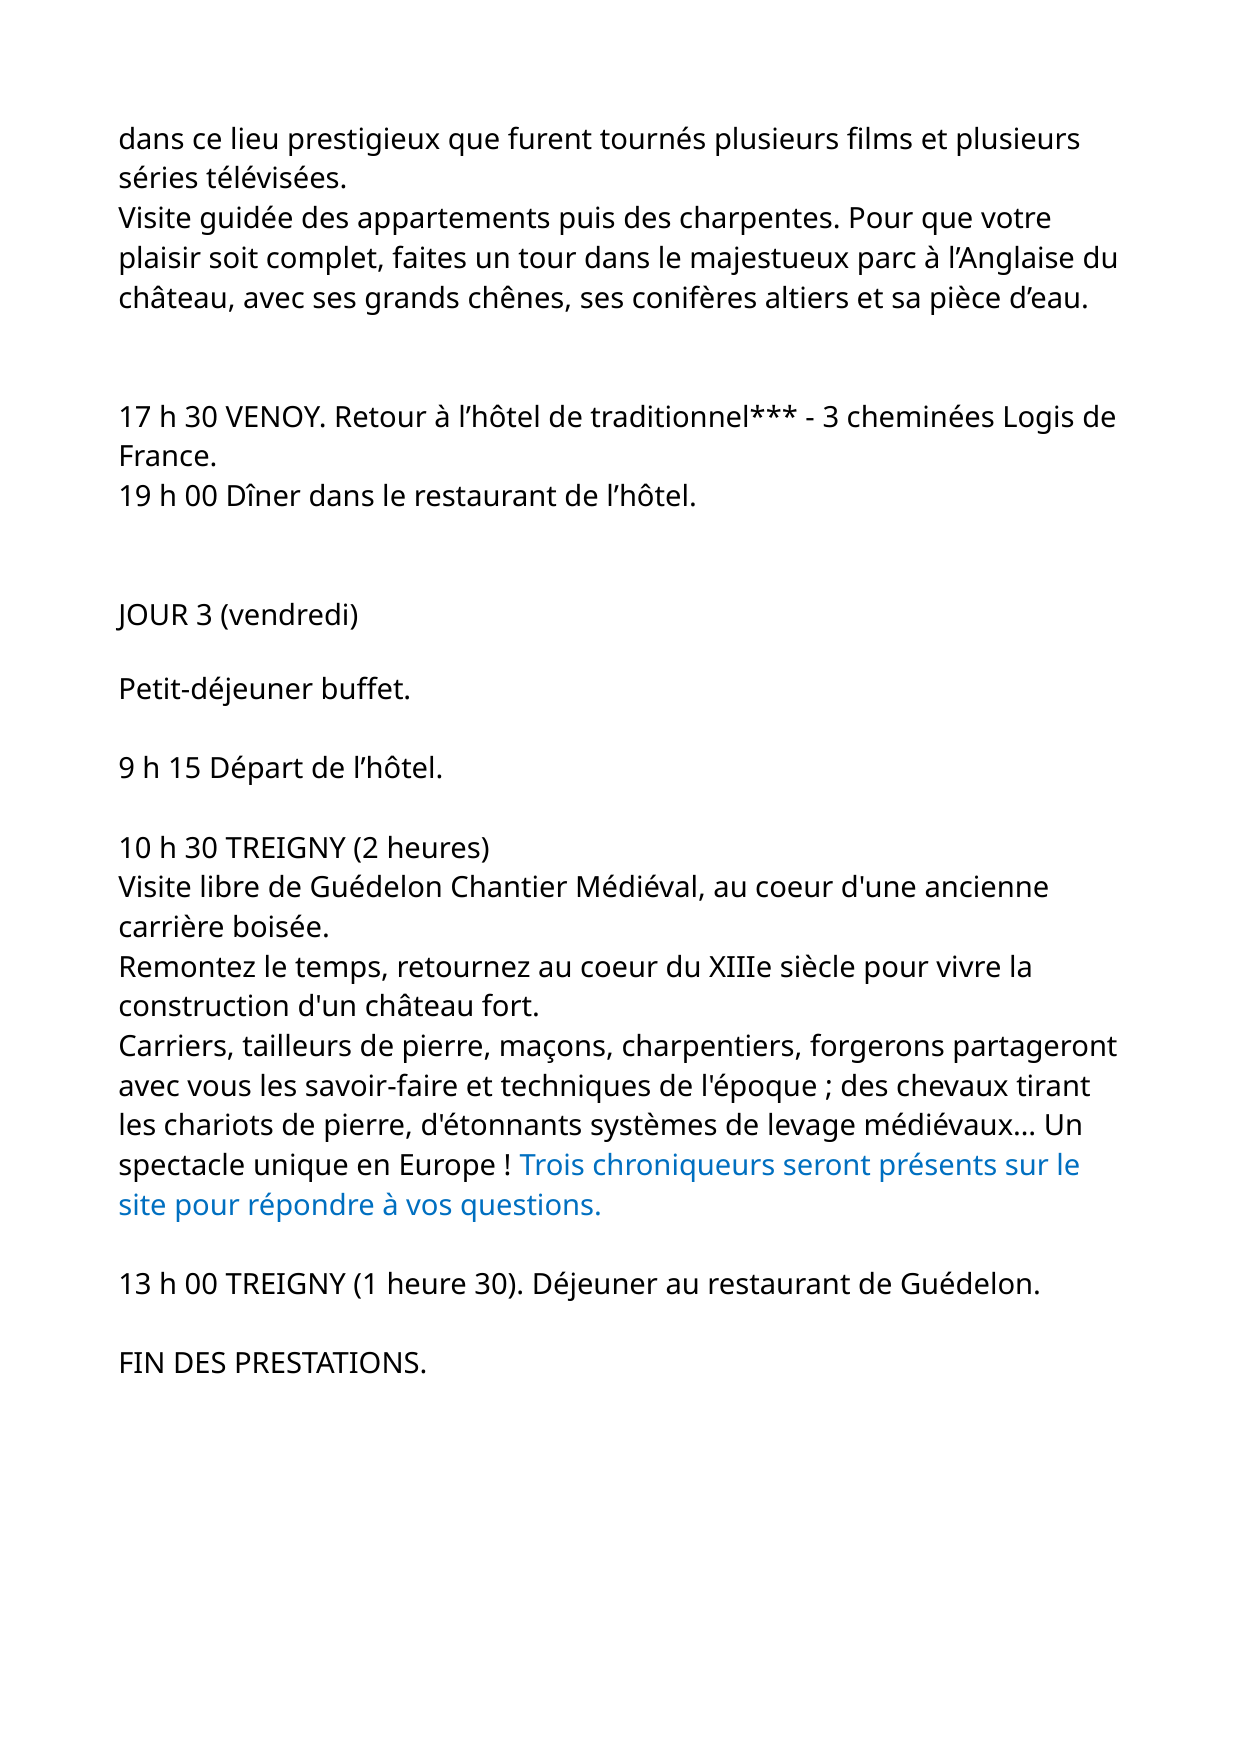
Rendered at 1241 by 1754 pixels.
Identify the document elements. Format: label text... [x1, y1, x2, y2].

text Petit-déjeuner buffet. [118, 668, 1122, 708]
text FIN DES PRESTATIONS. [118, 1343, 1122, 1382]
text 17 h 30 VENOY. Retour à l’hôtel de traditionnel*** - 3 cheminées Logis de France. [118, 396, 1122, 475]
text Visite guidée des appartements puis des charpentes. Pour que votre plaisir soit complet, faites un tour dans le majestueux parc à l’Anglaise du château, avec ses grands chênes, ses conifères altiers et sa pièce d’eau. [118, 197, 1122, 317]
text dans ce lieu prestigieux que furent tournés plusieurs films et plusieurs séries télévisées. [118, 118, 1122, 197]
text JOUR 3 (vendredi) [118, 594, 1122, 634]
text 9 h 15 Départ de l’hôtel. [118, 747, 1122, 787]
text 13 h 00 TREIGNY (1 heure 30). Déjeuner au restaurant de Guédelon. [118, 1263, 1122, 1303]
text Remontez le temps, retournez au coeur du XIIIe siècle pour vivre la construction d'un château fort. [118, 946, 1122, 1025]
text 19 h 00 Dîner dans le restaurant de l’hôtel. [118, 475, 1122, 515]
text Carriers, tailleurs de pierre, maçons, charpentiers, forgerons partageront avec vous les savoir-faire et techniques de l'époque ; des chevaux tirant les chariots de pierre, d'étonnants systèmes de levage médiévaux… Un spectacle unique en Europe ! Trois chroniqueurs seront présents sur le site pour répondre à vos questions. [118, 1025, 1122, 1224]
text Visite libre de Guédelon Chantier Médiéval, au coeur d'une ancienne carrière boisée. [118, 867, 1122, 946]
text 10 h 30 TREIGNY (2 heures) [118, 827, 1122, 867]
